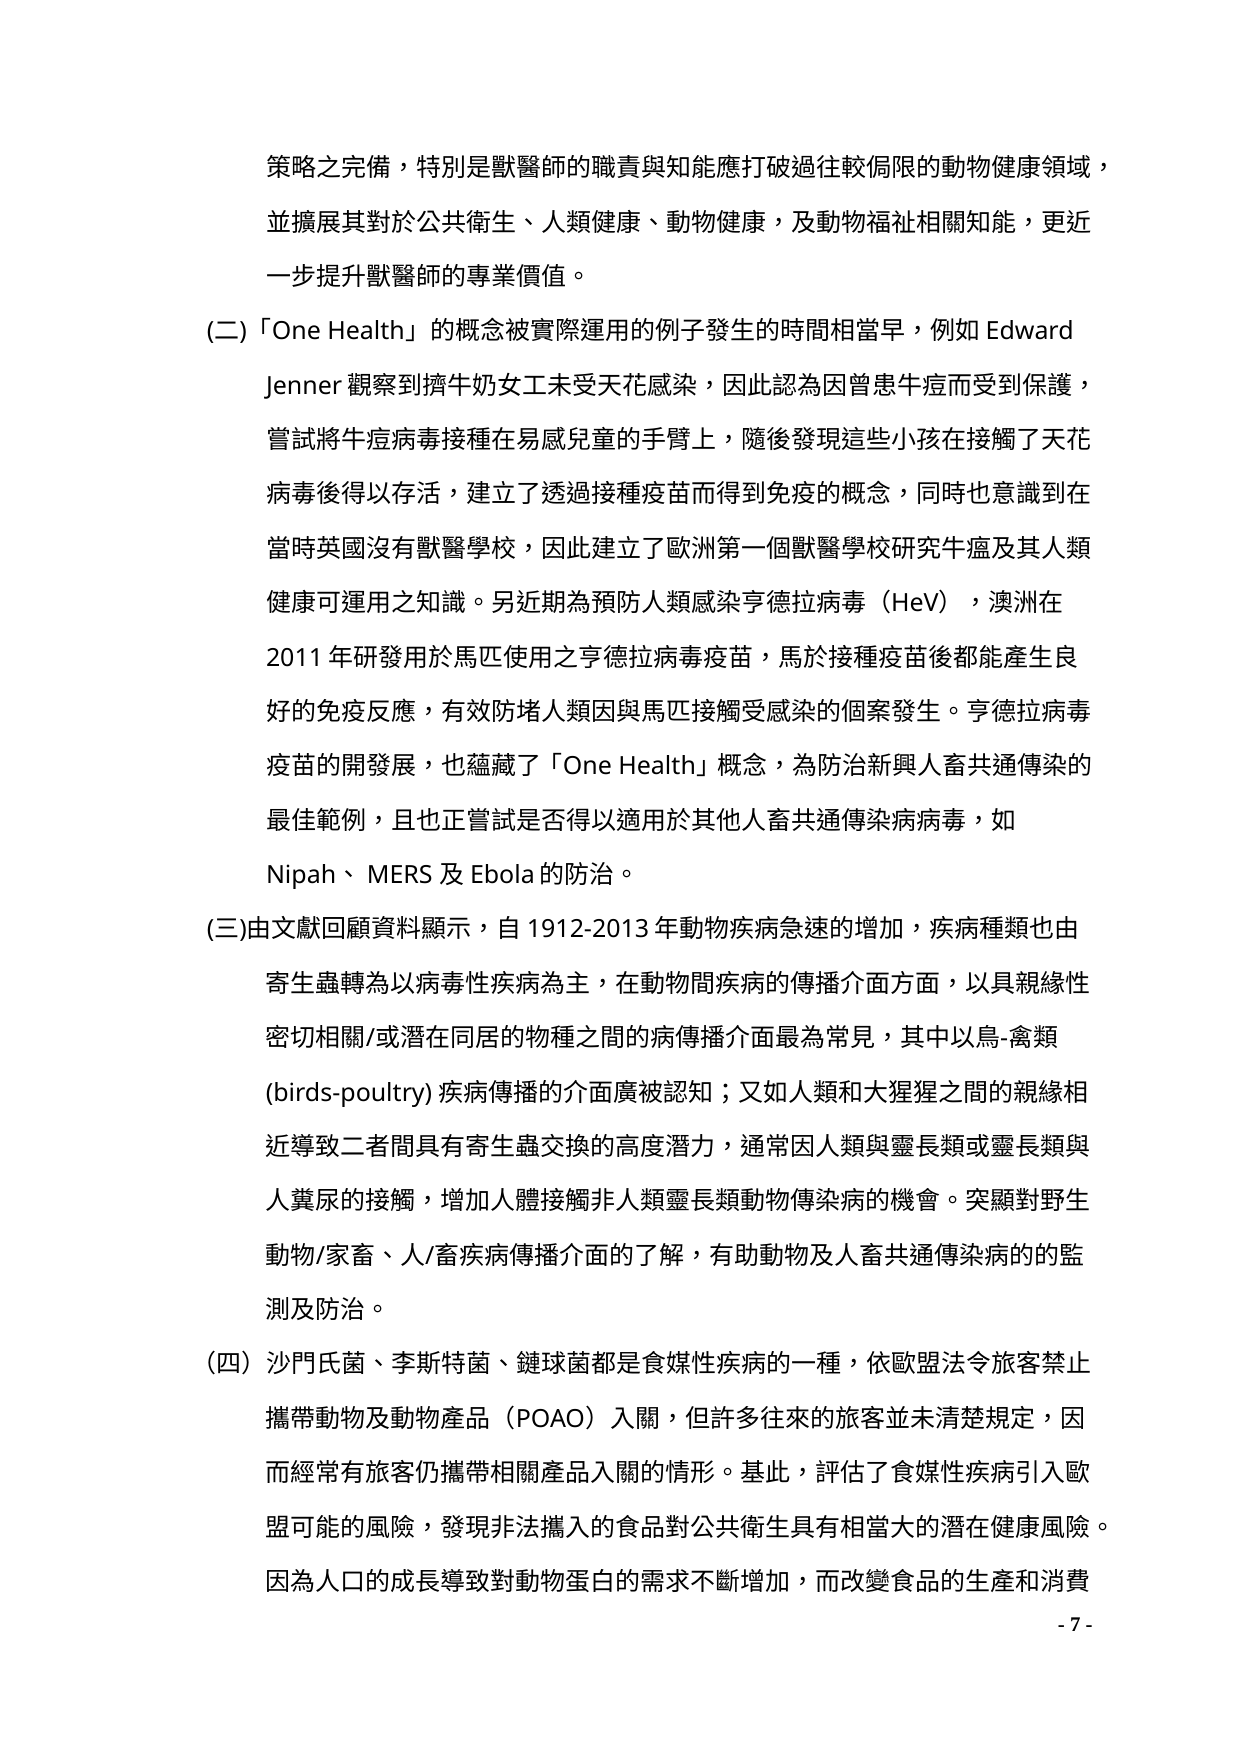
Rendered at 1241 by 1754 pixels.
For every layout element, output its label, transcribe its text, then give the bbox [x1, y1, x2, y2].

text （四）沙門氏菌、李斯特菌、鏈球菌都是食媒性疾病的一種，依歐盟法令旅客禁止攜帶動物及動物產品（POAO）入關，但許多往來的旅客並未清楚規定，因而經常有旅客仍攜帶相關產品入關的情形。基此，評估了食媒性疾病引入歐盟可能的風險，發現非法攜入的食品對公共衛生具有相當大的潛在健康風險。因為人口的成長導致對動物蛋白的需求不斷增加，而改變食品的生產和消費過程，因此如何保持食品安全是具有挑戰性的，考慮到食品市場的全球化，污染食品生產的源頭如當處理食物時受致病原的污染、或受感染動物的肉品進入食物鏈，造成食媒性疾病的發生。此外，常見的食媒性疾病如諾羅病毒、A型肝炎等，甚至如SARS，MERS-CoV，立百病毒和伊波拉病毒感染等傳染病的發生，亦推論與飲食習慣及食物來源有關。因此透過食品源頭的監測，是目前希望降低食媒性疾病發生風險的最好方式。 [192, 1344, 1092, 1598]
text (二)「One Health」的概念被實際運用的例子發生的時間相當早，例如 Edward Jenner觀察到擠牛奶女工未受天花感染，因此認為因曾患牛痘而受到保護，嘗試將牛痘病毒接種在易感兒童的手臂上，隨後發現這些小孩在接觸了天花病毒後得以存活，建立了透過接種疫苗而得到免疫的概念，同時也意識到在當時英國沒有獸醫學校，因此建立了歐洲第一個獸醫學校研究牛瘟及其人類健康可運用之知識。另近期為預防人類感染亨德拉病毒（HeV），澳洲在2011年研發用於馬匹使用之亨德拉病毒疫苗，馬於接種疫苗後都能產生良好的免疫反應，有效防堵人類因與馬匹接觸受感染的個案發生。亨德拉病毒疫苗的開發展，也蘊藏了「One Health」概念，為防治新興人畜共通傳染的最佳範例，且也正嘗試是否得以適用於其他人畜共通傳染病病毒，如Nipah、 MERS 及 Ebola的防治。 [207, 311, 1092, 891]
text (三)由文獻回顧資料顯示，自1912-2013年動物疾病急速的增加，疾病種類也由寄生蟲轉為以病毒性疾病為主，在動物間疾病的傳播介面方面，以具親緣性密切相關/或潛在同居的物種之間的病傳播介面最為常見，其中以鳥-禽類(birds-poultry) 疾病傳播的介面廣被認知；又如人類和大猩猩之間的親緣相近導致二者間具有寄生蟲交換的高度潛力，通常因人類與靈長類或靈長類與人糞尿的接觸，增加人體接觸非人類靈長類動物傳染病的機會。突顯對野生動物/家畜、人/畜疾病傳播介面的了解，有助動物及人畜共通傳染病的的監測及防治。 [207, 909, 1092, 1326]
text 人類健康及動物健康的價值相等，此觀念的推廣需包含社會，經濟與環境三個層面，防疫一體架構中，參與的相關工作人員最主要的應至少包含寵物/動物飼養人員、人類與動物健康科學領域專業人員、醫師，獸醫師，環保專業人員。在其防治策略的訂定上，亦須整合前該各項領域，以求政策或執行策略之完備，特別是獸醫師的職責與知能應打破過往較侷限的動物健康領域，並擴展其對於公共衛生、人類健康、動物健康，及動物福祉相關知能，更近一步提升獸醫師的專業價值。 [266, 148, 1092, 293]
